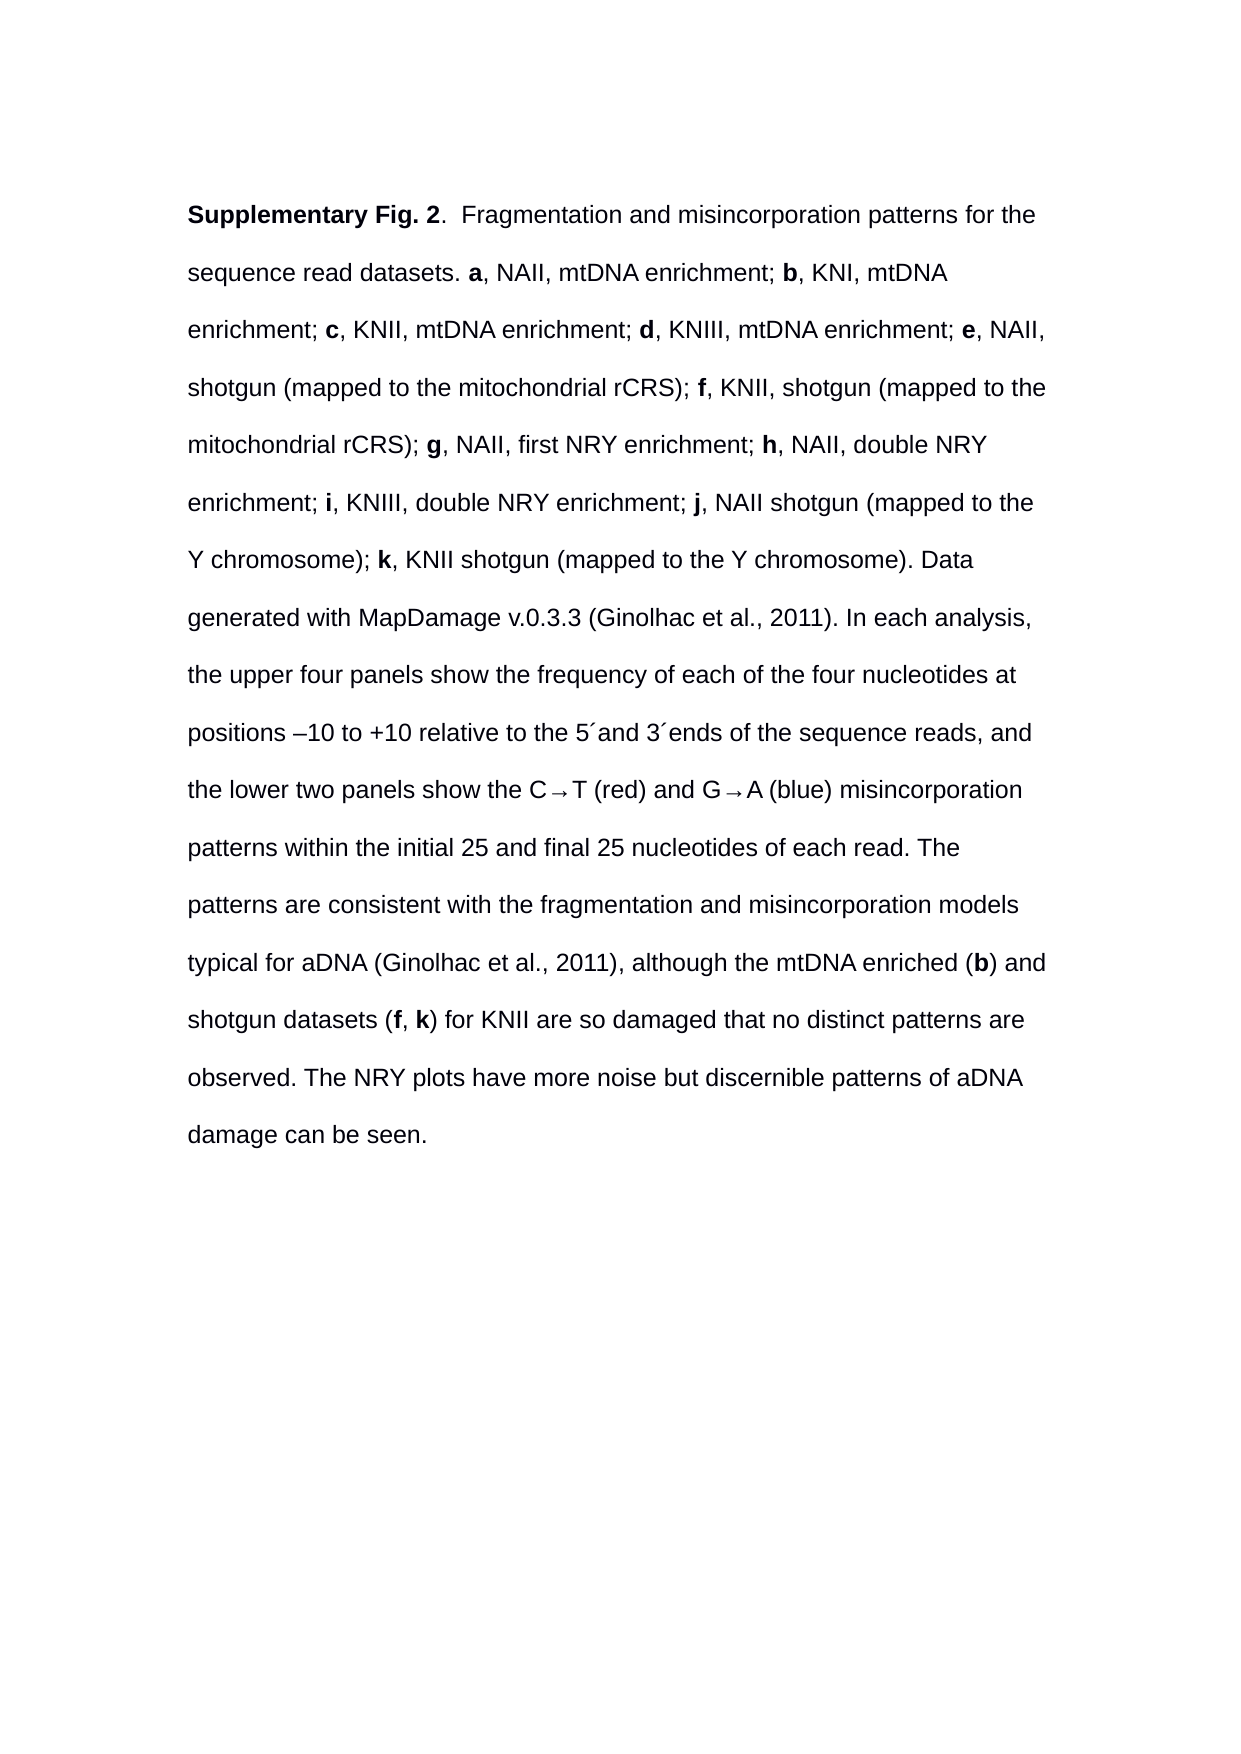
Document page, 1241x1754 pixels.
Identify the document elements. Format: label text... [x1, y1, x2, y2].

subtitle Supplementary Fig. 2. Fragmentation and misincorporation patterns for the sequence read datasets. a, NAII, mtDNA enrichment; b, KNI, mtDNA enrichment; c, KNII, mtDNA enrichment; d, KNIII, mtDNA enrichment; e, NAII, shotgun (mapped to the mitochondrial rCRS); f, KNII, shotgun (mapped to the mitochondrial rCRS); g, NAII, first NRY enrichment; h, NAII, double NRY enrichment; i, KNIII, double NRY enrichment; j, NAII shotgun (mapped to the Y chromosome); k, KNII shotgun (mapped to the Y chromosome). Data generated with MapDamage v.0.3.3 (Ginolhac et al., 2011). In each analysis, the upper four panels show the frequency of each of the four nucleotides at positions –10 to +10 relative to the 5´and 3´ends of the sequence reads, and the lower two panels show the C→T (red) and G→A (blue) misincorporation patterns within the initial 25 and final 25 nucleotides of each read. The patterns are consistent with the fragmentation and misincorporation models typical for aDNA (Ginolhac et al., 2011), although the mtDNA enriched (b) and shotgun datasets (f, k) for KNII are so damaged that no distinct patterns are observed. The NRY plots have more noise but discernible patterns of aDNA damage can be seen. [187, 200, 1053, 1149]
